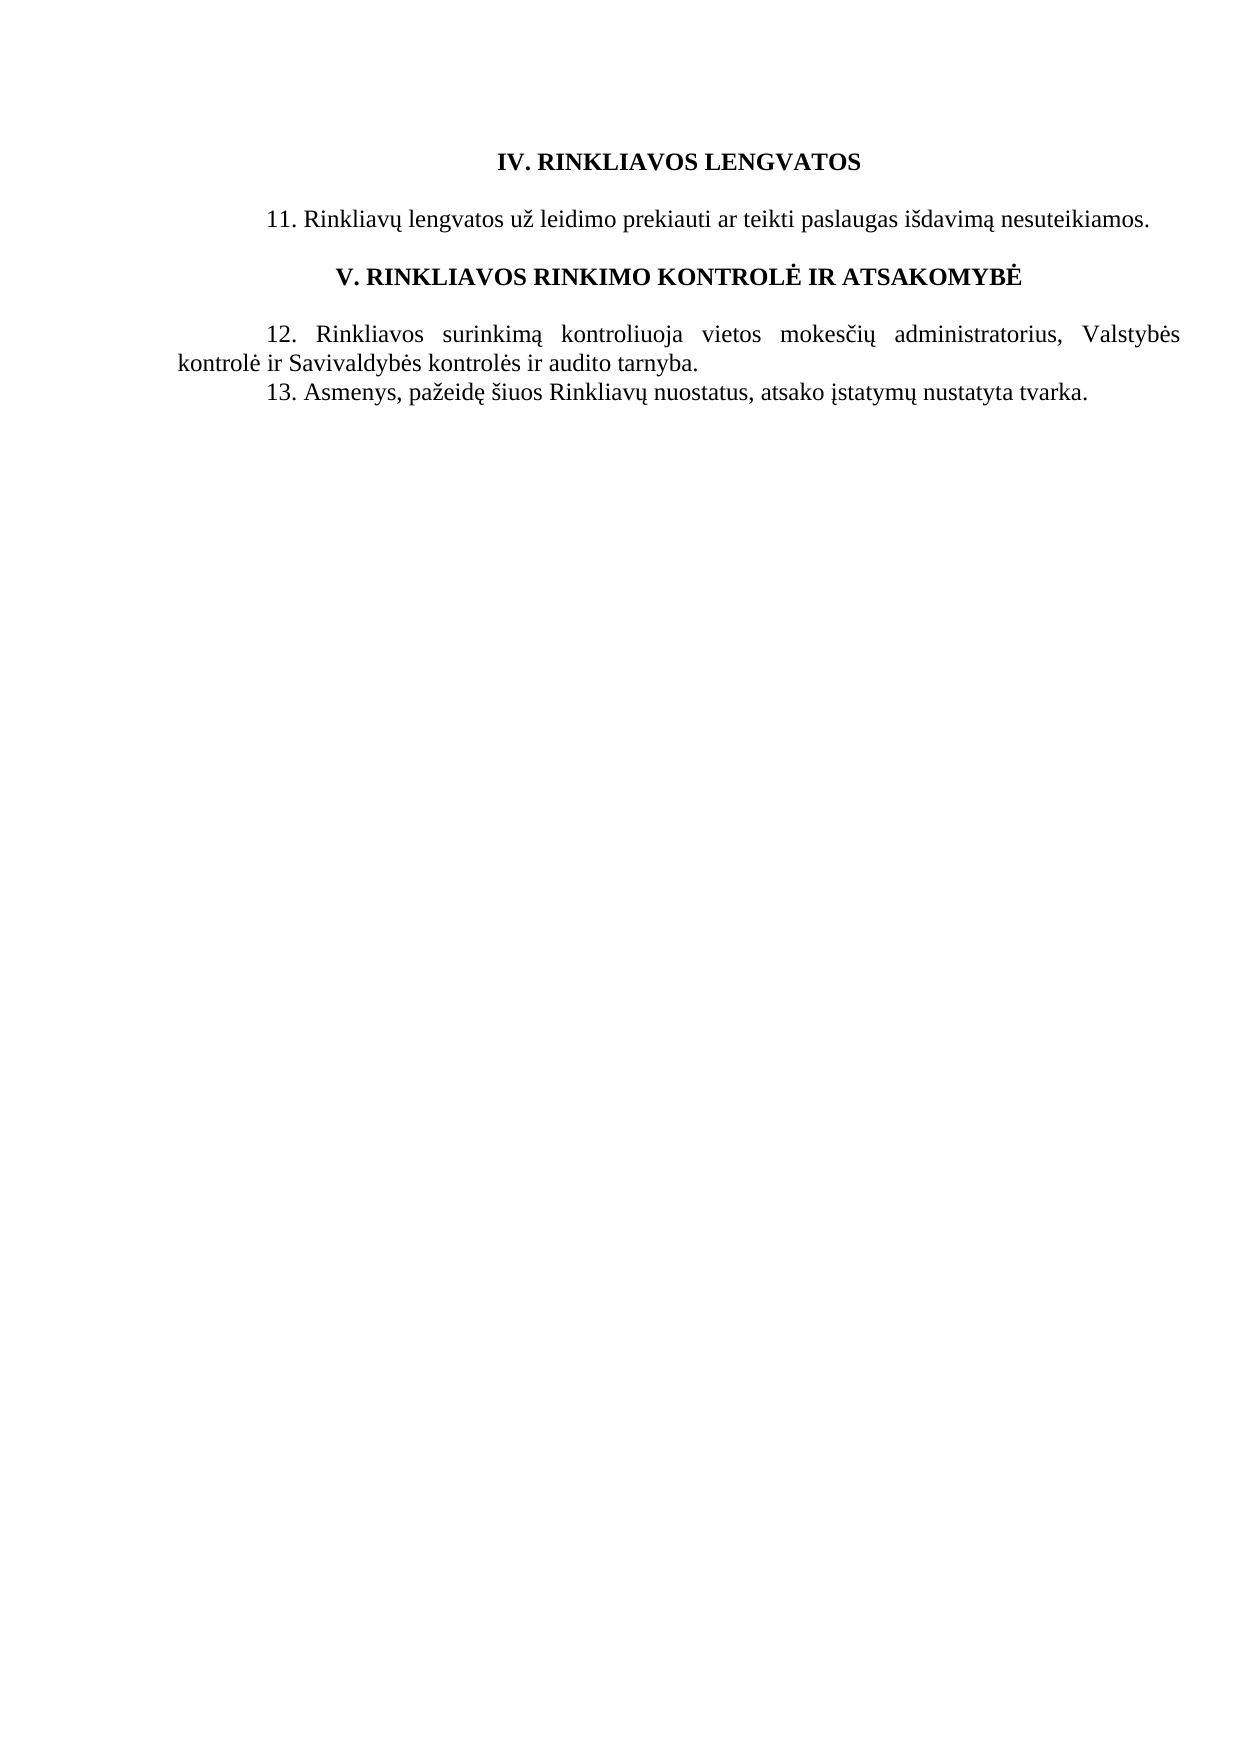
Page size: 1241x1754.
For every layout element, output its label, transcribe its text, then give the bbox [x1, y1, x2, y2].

text IV. RINKLIAVOS LENGVATOS [177, 147, 1181, 176]
text 11. Rinkliavų lengvatos už leidimo prekiauti ar teikti paslaugas išdavimą nesuteikiamos. [177, 204, 1181, 233]
text 13. Asmenys, pažeidę šiuos Rinkliavų nuostatus, atsako įstatymų nustatyta tvarka. [177, 377, 1181, 406]
text 12. Rinkliavos surinkimą kontroliuoja vietos mokesčių administratorius, Valstybės kontrolė ir Savivaldybės kontrolės ir audito tarnyba. [177, 319, 1181, 377]
text V. RINKLIAVOS RINKIMO KONTROLĖ IR ATSAKOMYBĖ [177, 262, 1181, 291]
